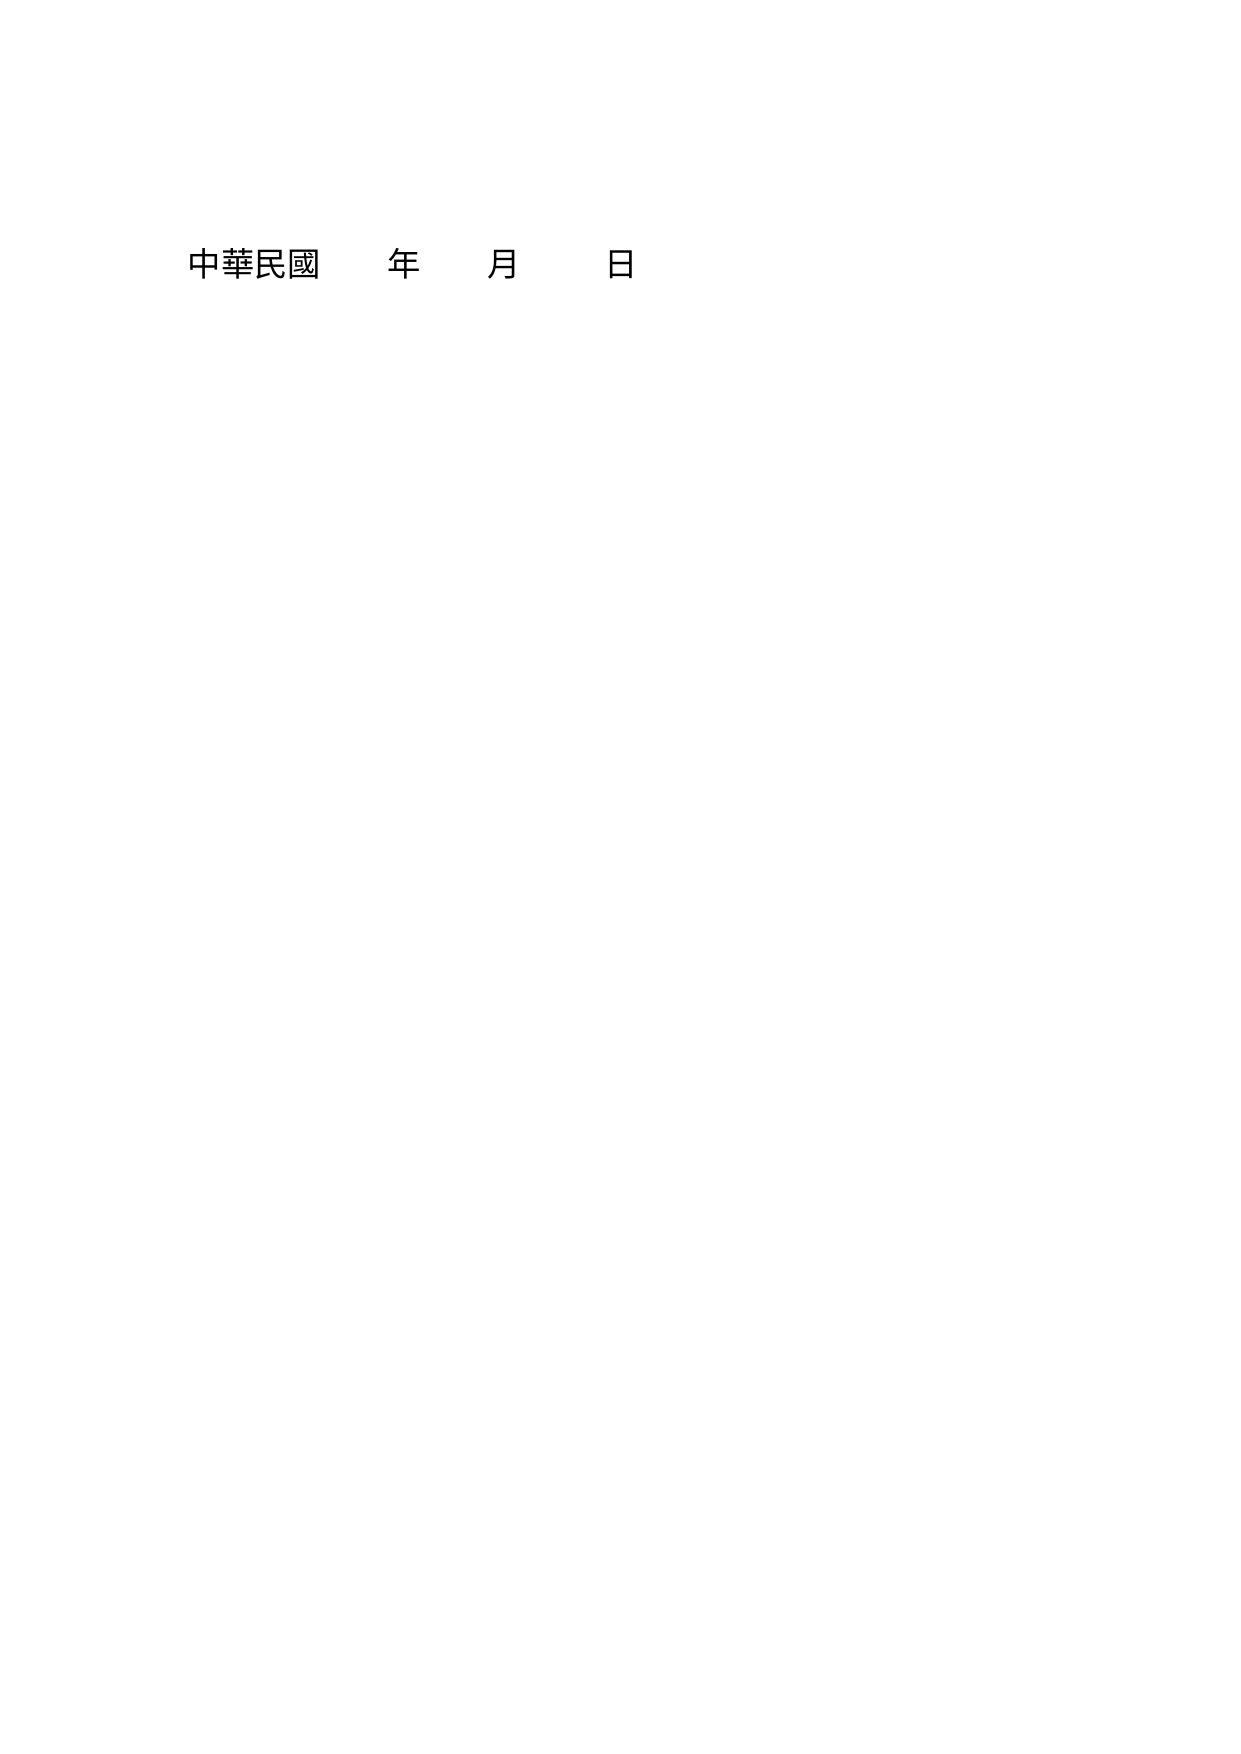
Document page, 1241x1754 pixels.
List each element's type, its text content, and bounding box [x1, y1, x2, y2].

text 中華民國 年 月 日 [187, 221, 1090, 283]
